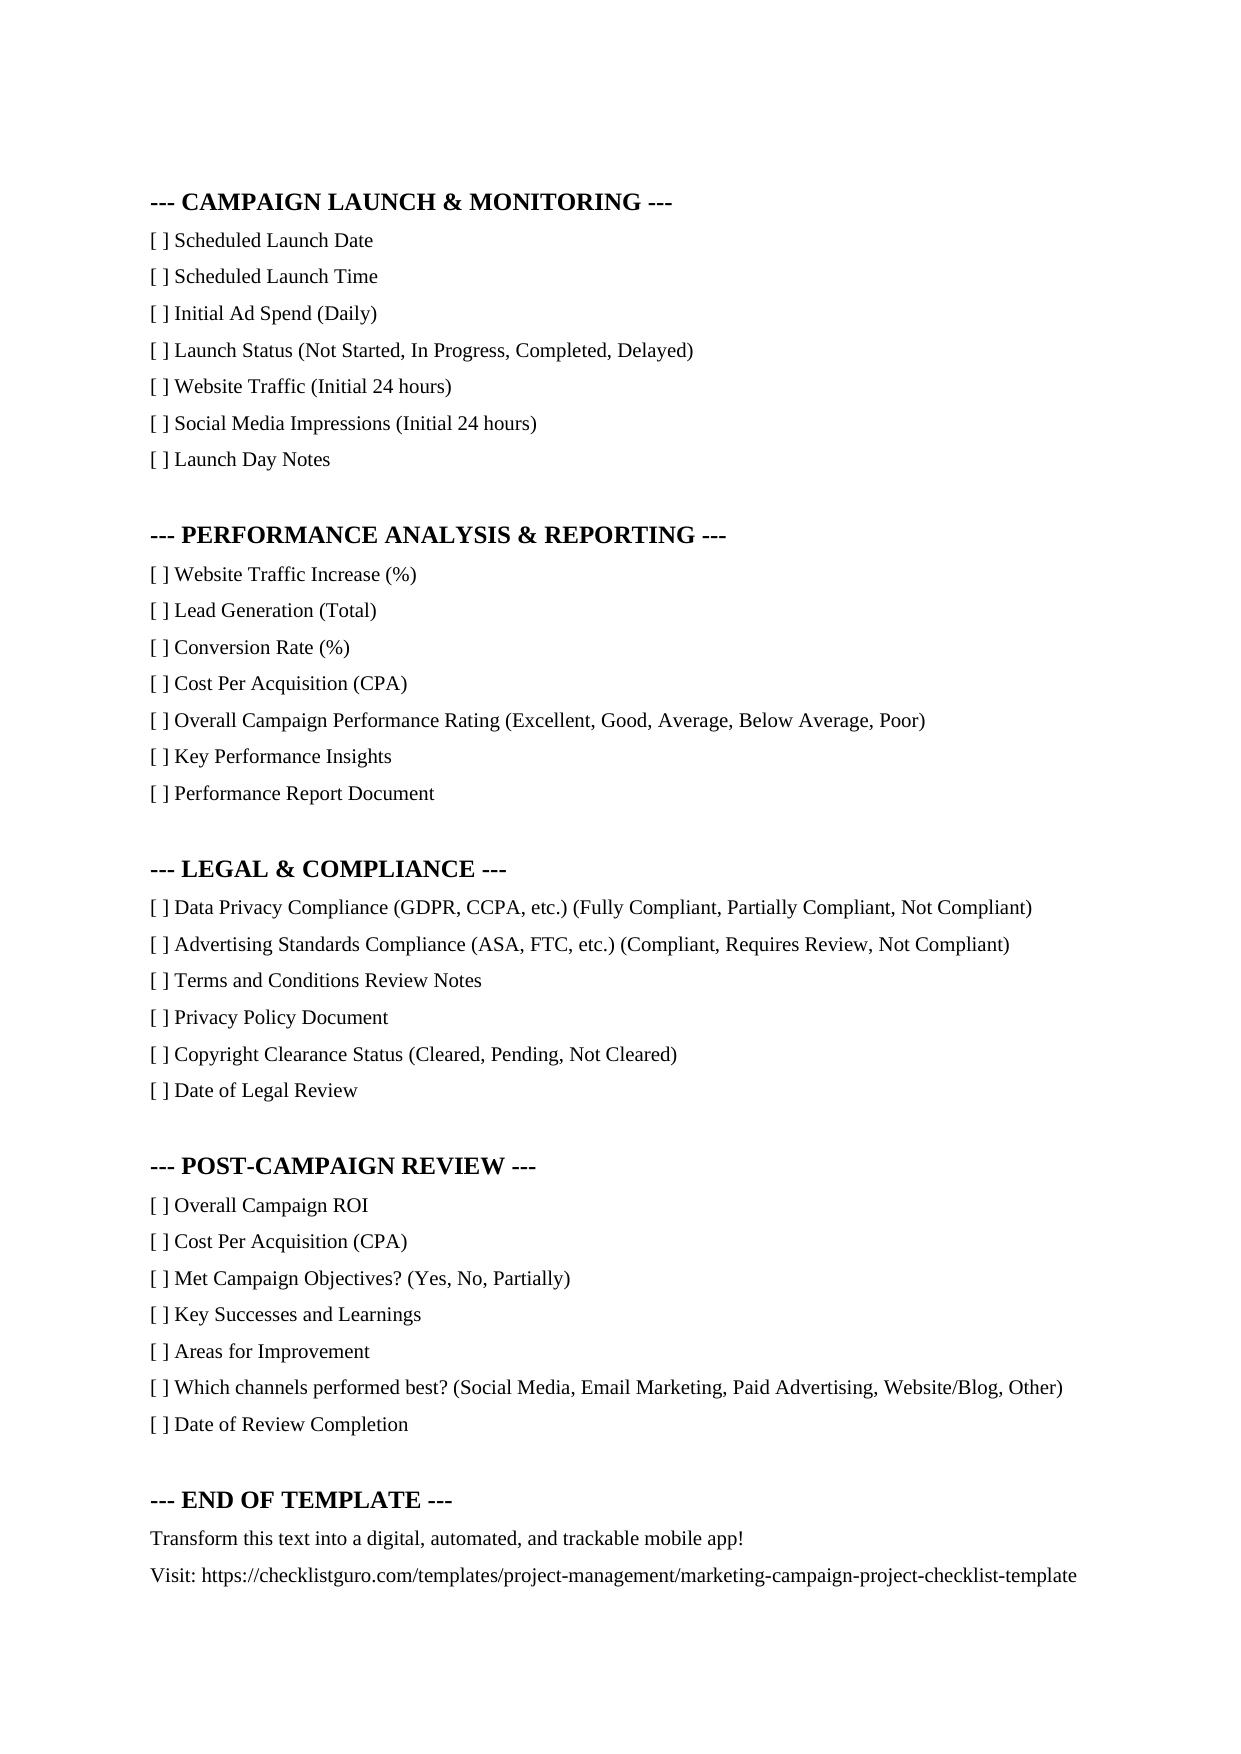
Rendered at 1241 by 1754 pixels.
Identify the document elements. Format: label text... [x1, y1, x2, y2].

text [ ] Terms and Conditions Review Notes [150, 968, 1090, 992]
text [ ] Overall Campaign Performance Rating (Excellent, Good, Average, Below Average, Poor) [150, 708, 1090, 732]
text [ ] Cost Per Acquisition (CPA) [150, 1229, 1090, 1253]
text [ ] Data Privacy Compliance (GDPR, CCPA, etc.) (Fully Compliant, Partially Compliant, Not Compliant) [150, 895, 1090, 919]
text [ ] Copyright Clearance Status (Cleared, Pending, Not Cleared) [150, 1042, 1090, 1066]
text [ ] Conversion Rate (%) [150, 635, 1090, 659]
text [ ] Date of Review Completion [150, 1412, 1090, 1436]
text [ ] Date of Legal Review [150, 1078, 1090, 1102]
text --- LEGAL & COMPLIANCE --- [150, 854, 1090, 883]
text [ ] Website Traffic (Initial 24 hours) [150, 374, 1090, 398]
text [ ] Cost Per Acquisition (CPA) [150, 671, 1090, 695]
text Visit: https://checklistguro.com/templates/project-management/marketing-campaign-project-checklist-template [150, 1563, 1090, 1587]
text [ ] Met Campaign Objectives? (Yes, No, Partially) [150, 1266, 1090, 1290]
text [ ] Scheduled Launch Time [150, 264, 1090, 288]
text [ ] Launch Status (Not Started, In Progress, Completed, Delayed) [150, 337, 1090, 362]
text [ ] Launch Day Notes [150, 447, 1090, 471]
text --- PERFORMANCE ANALYSIS & REPORTING --- [150, 520, 1090, 549]
text Transform this text into a digital, automated, and trackable mobile app! [150, 1526, 1090, 1550]
text [ ] Areas for Improvement [150, 1339, 1090, 1363]
text --- POST-CAMPAIGN REVIEW --- [150, 1151, 1090, 1180]
text [ ] Website Traffic Increase (%) [150, 562, 1090, 586]
text --- END OF TEMPLATE --- [150, 1485, 1090, 1514]
text [ ] Advertising Standards Compliance (ASA, FTC, etc.) (Compliant, Requires Review, Not Compliant) [150, 932, 1090, 956]
text [ ] Key Performance Insights [150, 744, 1090, 768]
text [ ] Key Successes and Learnings [150, 1302, 1090, 1326]
text [ ] Social Media Impressions (Initial 24 hours) [150, 411, 1090, 435]
text [ ] Which channels performed best? (Social Media, Email Marketing, Paid Advertising, Website/Blog, Other) [150, 1375, 1090, 1399]
text [ ] Overall Campaign ROI [150, 1192, 1090, 1217]
text --- CAMPAIGN LAUNCH & MONITORING --- [150, 187, 1090, 215]
text [ ] Lead Generation (Total) [150, 598, 1090, 622]
text [ ] Initial Ad Spend (Daily) [150, 301, 1090, 325]
text [ ] Privacy Policy Document [150, 1005, 1090, 1029]
text [ ] Performance Report Document [150, 781, 1090, 805]
text [ ] Scheduled Launch Date [150, 228, 1090, 252]
